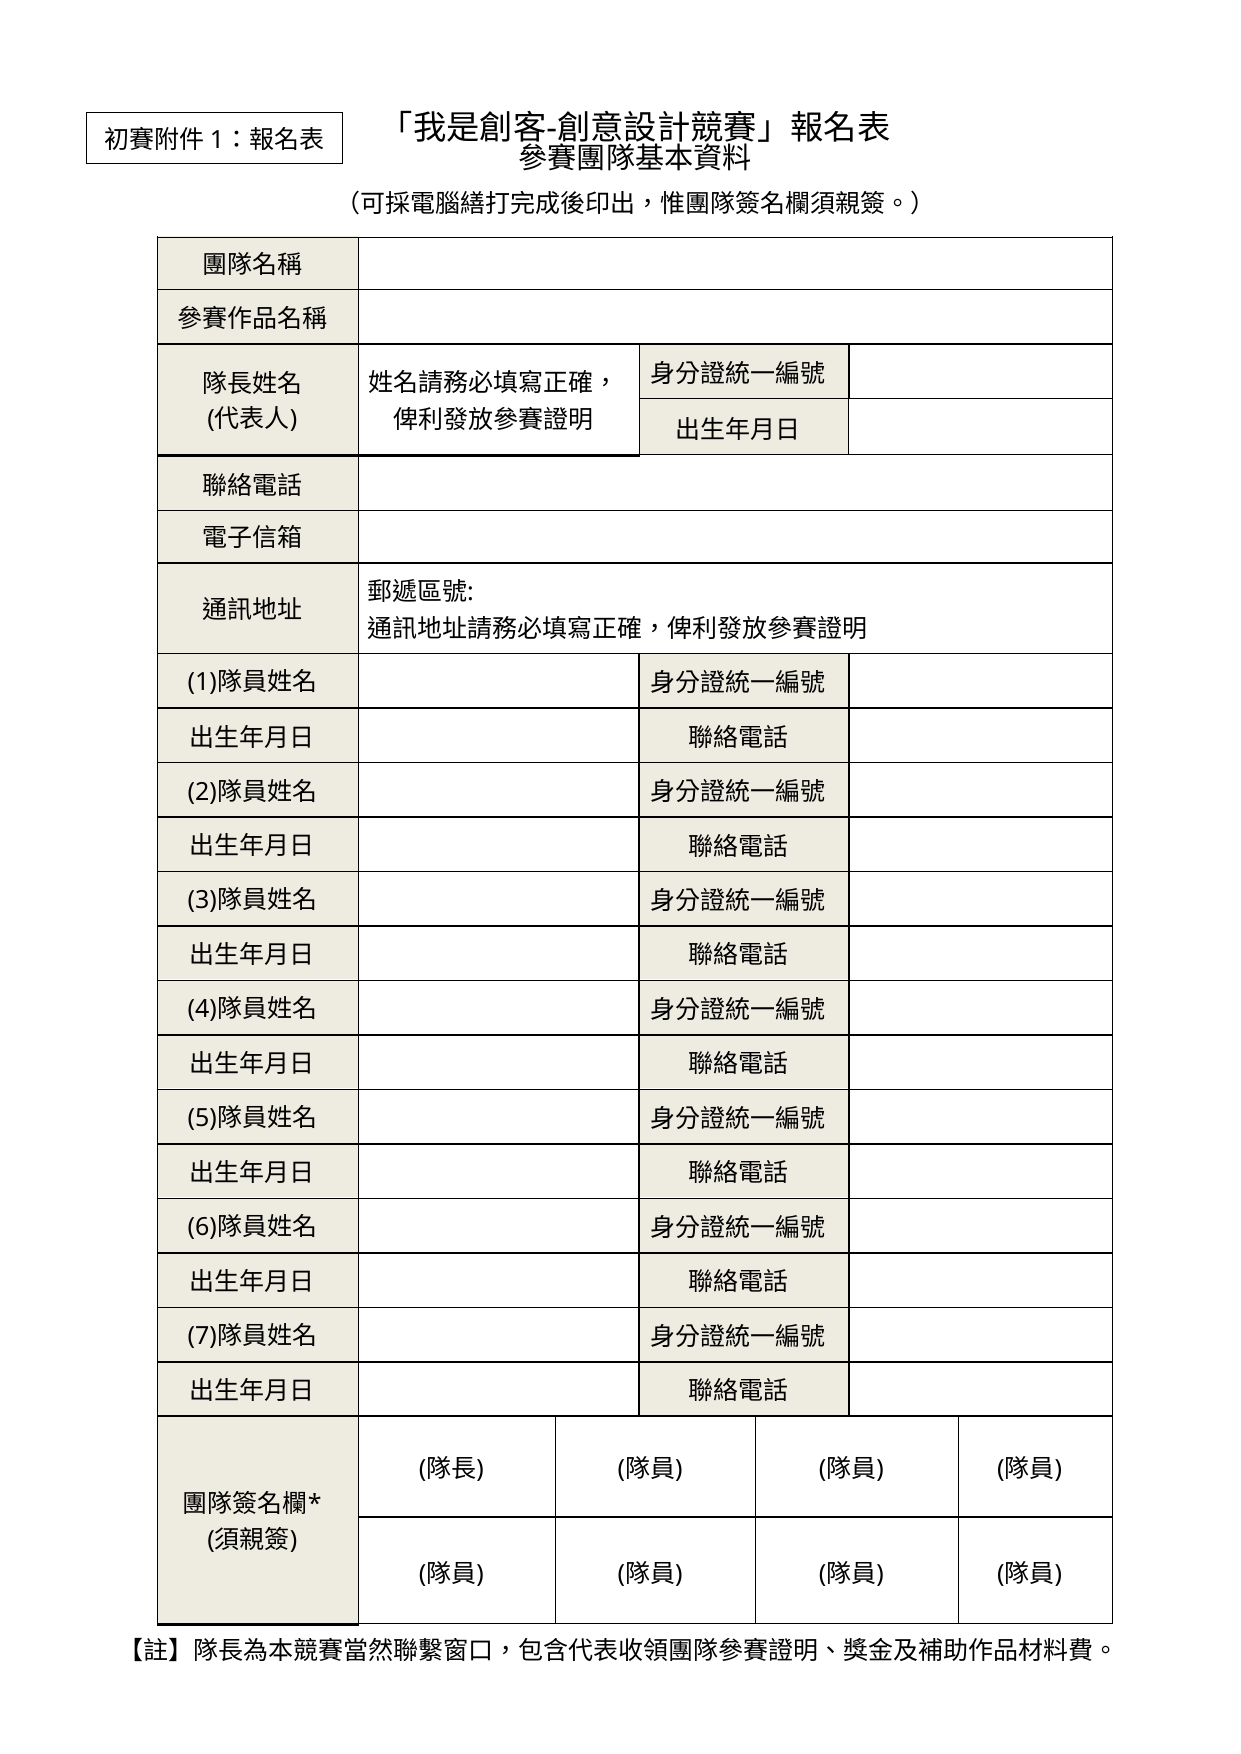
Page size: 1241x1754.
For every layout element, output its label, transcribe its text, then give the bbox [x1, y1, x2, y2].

table_cell [359, 455, 1112, 510]
table_cell [359, 927, 638, 979]
table_cell 通訊地址 [158, 564, 358, 653]
table_cell (隊員) [556, 1417, 755, 1516]
table_cell [359, 1363, 638, 1415]
table_cell [850, 1145, 1112, 1197]
table_cell [359, 872, 638, 925]
table_cell [850, 1199, 1112, 1252]
table_cell 身分證統一編號 [640, 345, 848, 398]
table_cell 身分證統一編號 [640, 1308, 848, 1361]
table_cell [850, 818, 1112, 871]
table_cell [850, 1090, 1112, 1143]
table_cell 電子信箱 [158, 511, 358, 562]
table_cell [359, 818, 638, 871]
table_header 團隊名稱 [158, 238, 358, 289]
table_cell 姓名請務必填寫正確，俾利發放參賽證明 [359, 345, 639, 454]
table_cell 出生年月日 [158, 927, 358, 979]
table_cell 聯絡電話 [640, 1363, 848, 1415]
table_cell 出生年月日 [158, 1254, 358, 1306]
table_cell 參賽作品名稱 [158, 290, 358, 343]
table_cell (6)隊員姓名 [158, 1199, 358, 1252]
table_cell [359, 981, 638, 1034]
table_cell [850, 1363, 1112, 1415]
table_header [359, 238, 1112, 289]
table_cell (5)隊員姓名 [158, 1090, 358, 1143]
table_cell 身分證統一編號 [640, 1090, 848, 1143]
table_cell [849, 399, 1112, 454]
table_cell 出生年月日 [158, 709, 358, 762]
table_cell [850, 1254, 1112, 1306]
table_cell (隊員) [756, 1518, 958, 1623]
table_cell 身分證統一編號 [640, 872, 848, 925]
table_cell (1)隊員姓名 [158, 654, 358, 707]
table_cell 出生年月日 [158, 1145, 358, 1197]
table_cell 出生年月日 [640, 399, 848, 454]
table_cell 身分證統一編號 [640, 763, 848, 816]
table_cell 聯絡電話 [640, 1036, 848, 1088]
table_cell 聯絡電話 [640, 709, 848, 762]
table_cell 出生年月日 [158, 1363, 358, 1415]
table_cell 聯絡電話 [640, 927, 848, 979]
text （可採電腦繕打完成後印出，惟團隊簽名欄須親簽。） [148, 193, 1122, 218]
table_cell [359, 1145, 638, 1197]
table_cell (7)隊員姓名 [158, 1308, 358, 1361]
table_cell (隊員) [556, 1518, 755, 1623]
table_cell [359, 1199, 638, 1252]
table_cell (3)隊員姓名 [158, 872, 358, 925]
table_cell (2)隊員姓名 [158, 763, 358, 816]
table_cell 聯絡電話 [640, 1145, 848, 1197]
table_cell [359, 709, 638, 762]
table_cell [850, 763, 1112, 816]
table_cell [359, 1308, 638, 1361]
table_cell [850, 345, 1112, 398]
table_cell [850, 1036, 1112, 1088]
table_cell [850, 654, 1112, 707]
table_cell 出生年月日 [158, 1036, 358, 1088]
table_cell (隊員) [959, 1518, 1112, 1623]
table_cell (隊員) [959, 1417, 1112, 1516]
table_cell [359, 511, 1112, 562]
text 初賽附件1：報名表 [101, 120, 327, 156]
table_cell 聯絡電話 [640, 818, 848, 871]
table_cell [850, 981, 1112, 1034]
table_cell (4)隊員姓名 [158, 981, 358, 1034]
table_cell (隊員) [359, 1518, 555, 1623]
table_cell 團隊簽名欄* (須親簽) [158, 1417, 358, 1623]
text 「我是創客-創意設計競賽」報名表 [148, 100, 1122, 149]
table_cell (隊長) [359, 1417, 555, 1516]
table_cell [359, 763, 638, 816]
table_cell [850, 1308, 1112, 1361]
table_cell [359, 1254, 638, 1306]
table_cell [359, 654, 638, 707]
table_cell [850, 927, 1112, 979]
table_cell 聯絡電話 [640, 1254, 848, 1306]
table_cell [359, 1036, 638, 1088]
table_cell 出生年月日 [158, 818, 358, 871]
table_cell 隊長姓名 (代表人) [158, 345, 358, 454]
table_cell 身分證統一編號 [640, 654, 848, 707]
text 【註】隊長為本競賽當然聯繫窗口，包含代表收領團隊參賽證明、獎金及補助作品材料費。 [118, 1626, 1166, 1667]
table_cell [359, 1090, 638, 1143]
table_cell [359, 290, 1112, 343]
table_cell (隊員) [756, 1417, 958, 1516]
table_cell 聯絡電話 [158, 457, 358, 510]
table_cell 郵遞區號: 通訊地址請務必填寫正確，俾利發放參賽證明 [359, 564, 1112, 653]
table_cell [850, 872, 1112, 925]
table_cell [850, 709, 1112, 762]
table_cell 身分證統一編號 [640, 1199, 848, 1252]
table_cell 身分證統一編號 [640, 981, 848, 1034]
text 參賽團隊基本資料 [148, 149, 1122, 174]
